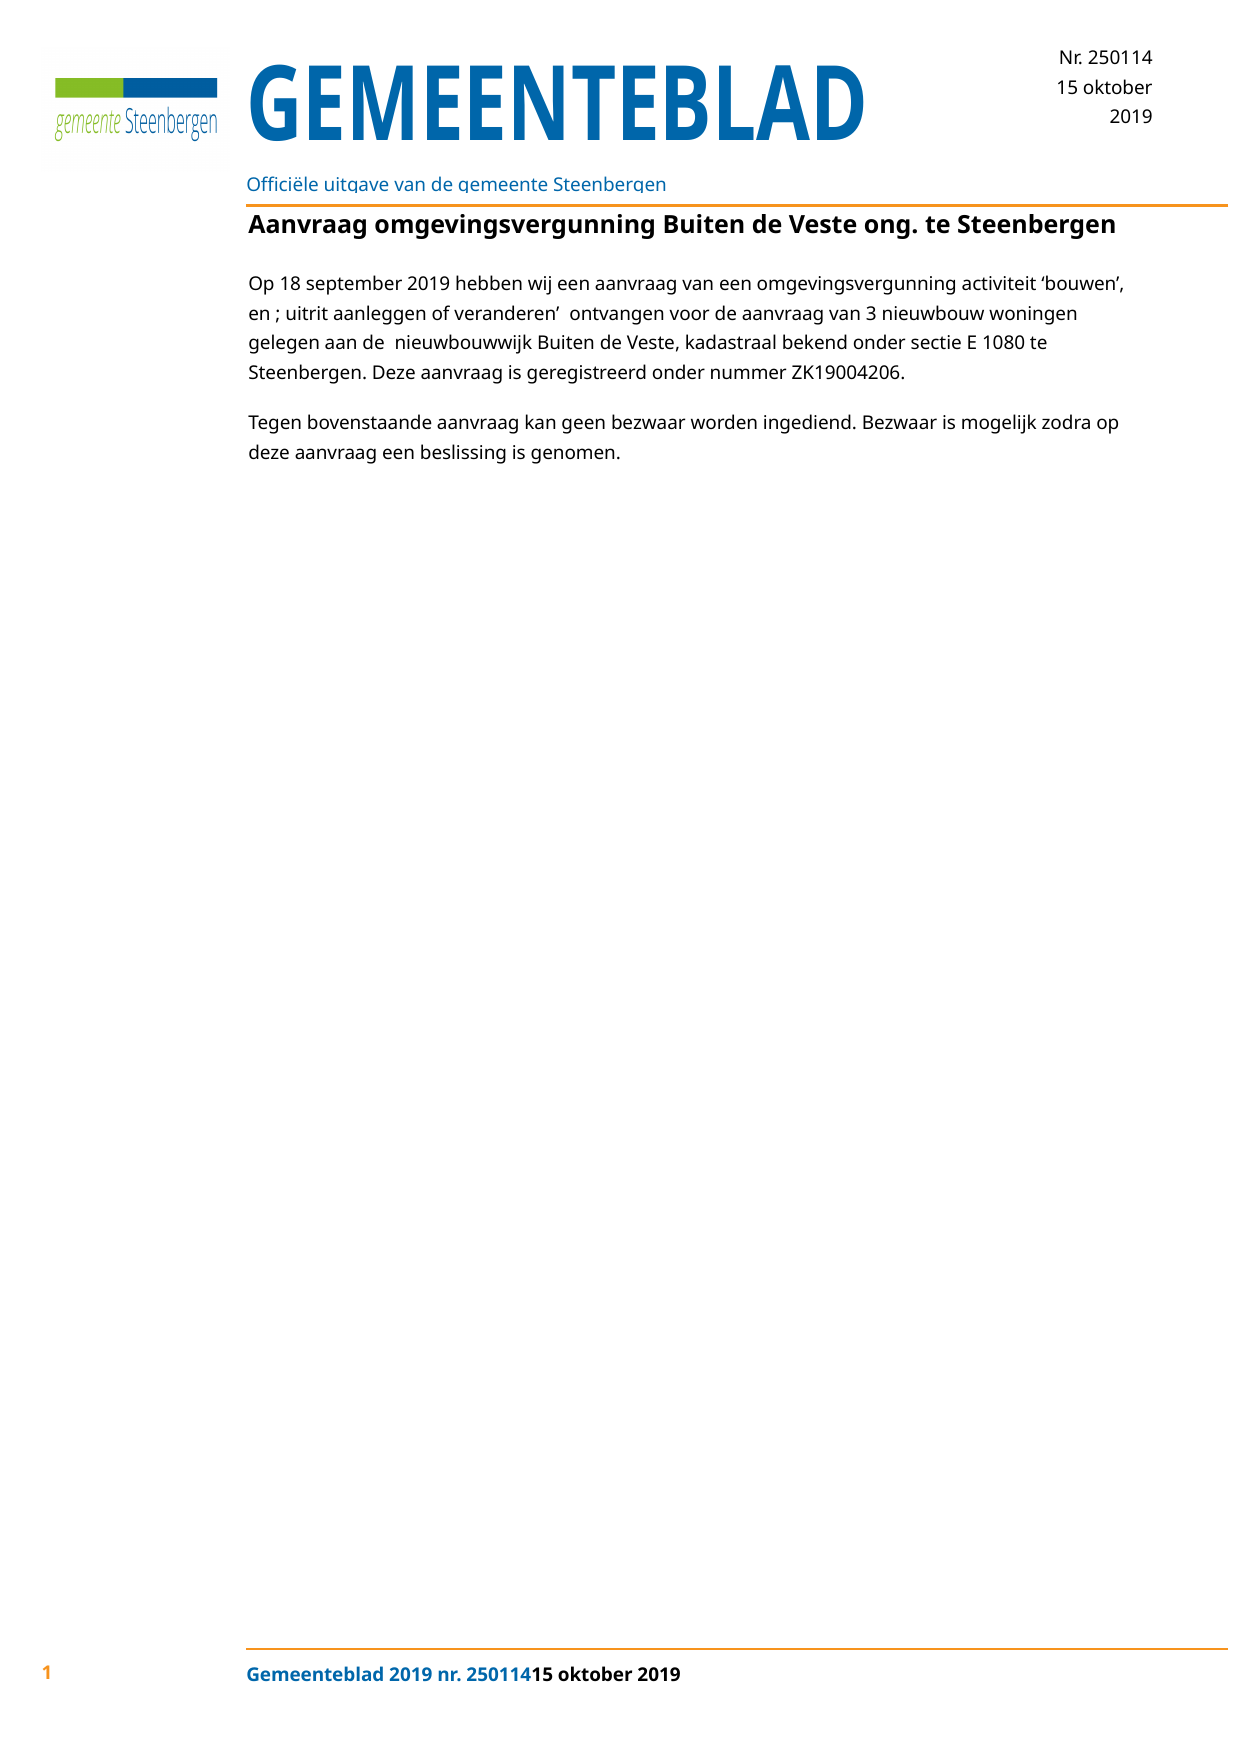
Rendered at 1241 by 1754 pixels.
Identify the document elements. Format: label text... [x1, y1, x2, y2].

picture [41, 47, 231, 172]
text Op 18 september 2019 hebben wij een aanvraag van een omgevingsvergunning activiteit ‘bouwen’, en ; uitrit aanleggen of veranderen’ ontvangen voor de aanvraag van 3 nieuwbouw woningen gelegen aan de nieuwbouwwijk Buiten de Veste, kadastraal bekend onder sectie E 1080 te Steenbergen. Deze aanvraag is geregistreerd onder nummer ZK19004206. [248, 270, 1152, 385]
text Aanvraag omgevingsvergunning Buiten de Veste ong. te Steenbergen [248, 207, 1152, 241]
text Tegen bovenstaande aanvraag kan geen bezwaar worden ingediend. Bezwaar is mogelijk zodra op deze aanvraag een beslissing is genomen. [248, 409, 1152, 465]
